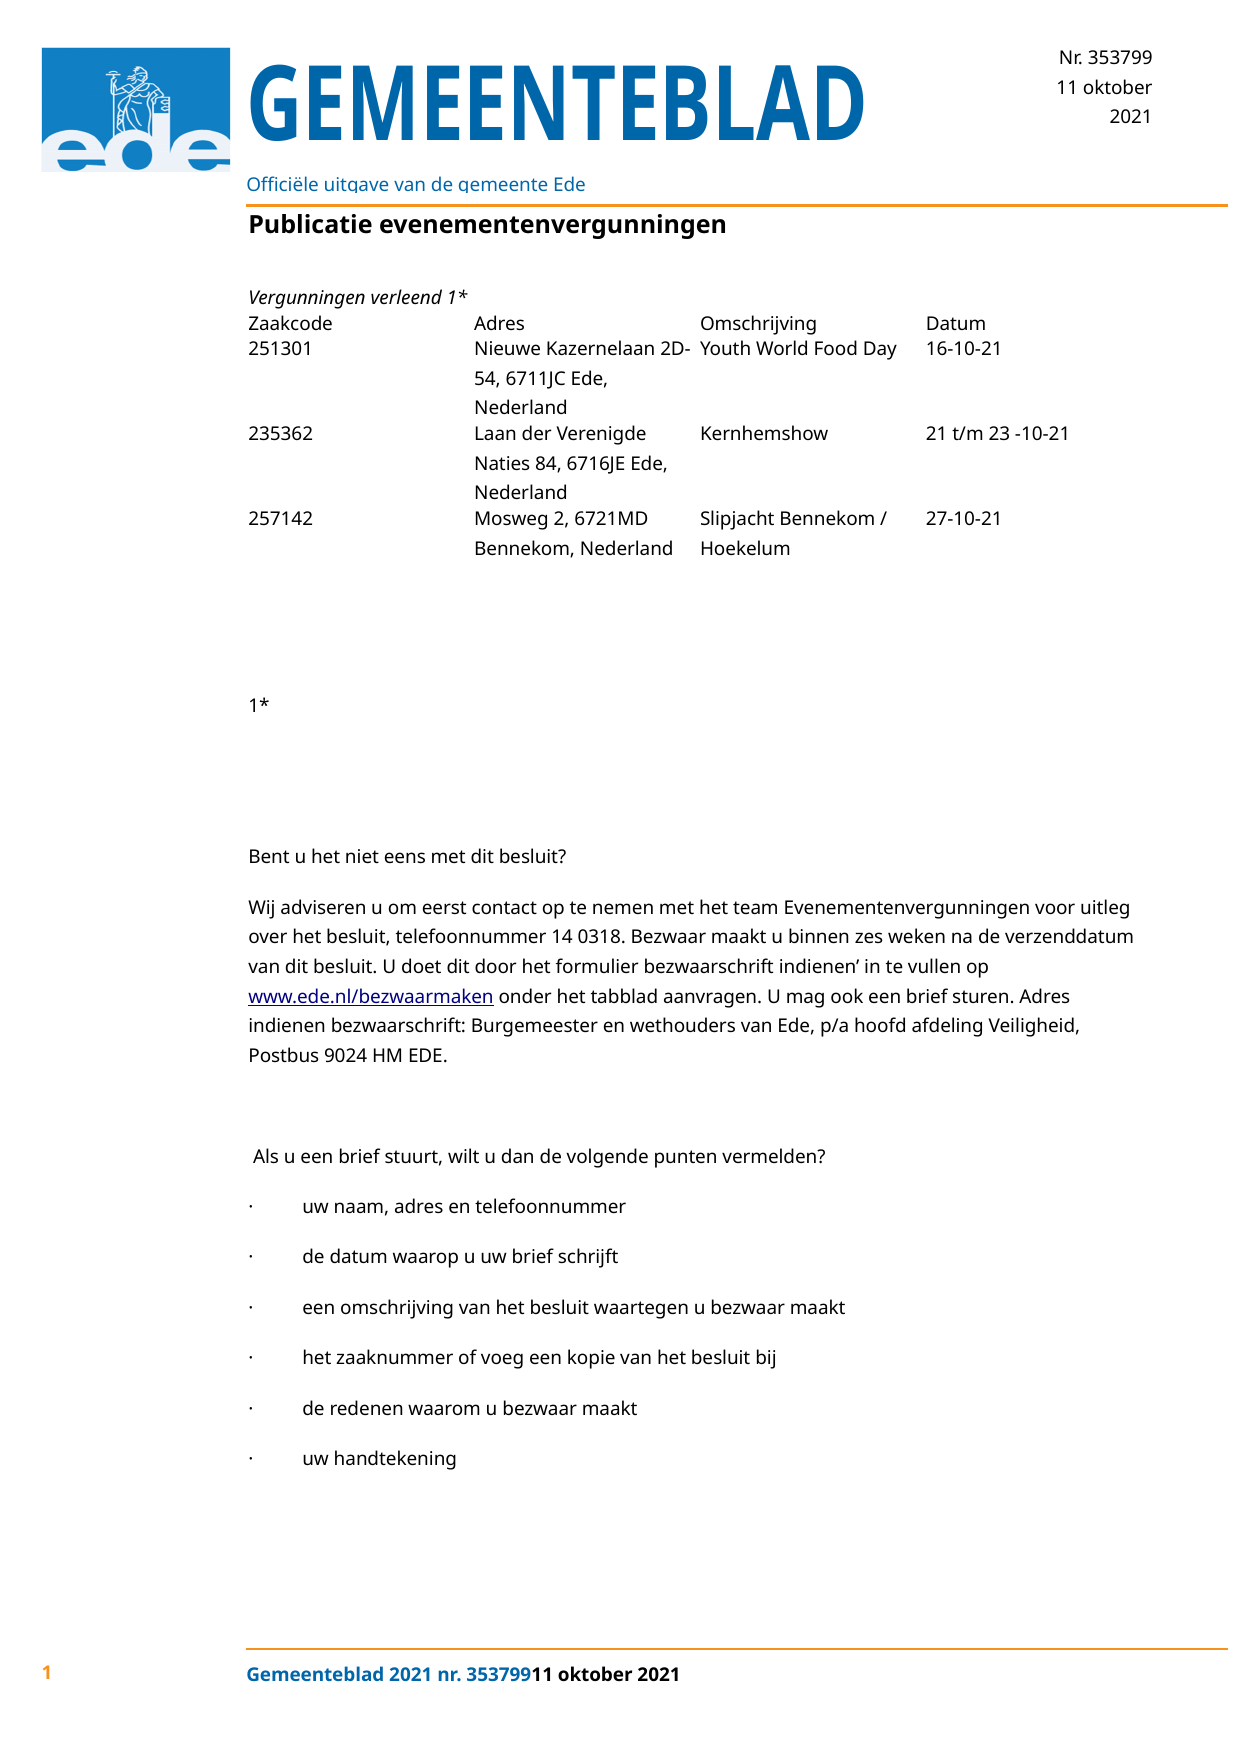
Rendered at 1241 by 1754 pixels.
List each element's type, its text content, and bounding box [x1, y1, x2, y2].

table_cell [700, 664, 926, 689]
text Publicatie evenementenvergunningen [248, 207, 1152, 241]
table_header Omschrijving [700, 310, 926, 335]
table_cell [474, 586, 700, 612]
table_cell [700, 612, 926, 638]
text · de datum waarop u uw brief schrijft [248, 1244, 1152, 1269]
table_cell [474, 638, 700, 663]
table_cell Kernhemshow [700, 420, 926, 505]
table_cell [248, 638, 474, 663]
text Als u een brief stuurt, wilt u dan de volgende punten vermelden? [248, 1143, 1152, 1168]
table_cell 257142 [248, 505, 474, 561]
table_cell [926, 664, 1152, 689]
table_cell [700, 586, 926, 612]
table_cell Slipjacht Bennekom / Hoekelum [700, 505, 926, 561]
table_header Datum [926, 310, 1152, 335]
table_cell [474, 561, 700, 586]
text Vergunningen verleend 1* [248, 284, 1152, 309]
table_cell Mosweg 2, 6721MD Bennekom, Nederland [474, 505, 700, 561]
table_cell [926, 561, 1152, 586]
table_cell [926, 638, 1152, 663]
table_cell [474, 664, 700, 689]
table_cell [248, 561, 474, 586]
table_cell [926, 586, 1152, 612]
picture [41, 47, 231, 172]
table_cell Laan der Verenigde Naties 84, 6716JE Ede, Nederland [474, 420, 700, 505]
table_header Adres [474, 310, 700, 335]
table_cell [248, 612, 474, 638]
text 1* [248, 692, 1152, 718]
text · het zaaknummer of voeg een kopie van het besluit bij [248, 1344, 1152, 1370]
text · een omschrijving van het besluit waartegen u bezwaar maakt [248, 1294, 1152, 1320]
table_cell [248, 664, 474, 689]
table_cell [248, 586, 474, 612]
table_cell [700, 638, 926, 663]
table_cell Youth World Food Day [700, 335, 926, 420]
table_cell 27-10-21 [926, 505, 1152, 561]
table_cell [700, 561, 926, 586]
text · uw naam, adres en telefoonnummer [248, 1193, 1152, 1219]
table_header Zaakcode [248, 310, 474, 335]
table_cell [474, 612, 700, 638]
table_cell 235362 [248, 420, 474, 505]
table_cell Nieuwe Kazernelaan 2D-54, 6711JC Ede, Nederland [474, 335, 700, 420]
text · uw handtekening [248, 1445, 1152, 1471]
text Bent u het niet eens met dit besluit? [248, 844, 1152, 869]
text · de redenen waarom u bezwaar maakt [248, 1395, 1152, 1421]
table_cell 21 t/m 23 -10-21 [926, 420, 1152, 505]
table_cell [926, 612, 1152, 638]
table_cell 16-10-21 [926, 335, 1152, 420]
table_cell 251301 [248, 335, 474, 420]
text Wij adviseren u om eerst contact op te nemen met het team Evenementenvergunningen voor uitleg over het besluit, telefoonnummer 14 0318. Bezwaar maakt u binnen zes weken na de verzenddatum van dit besluit. U doet dit door het formulier bezwaarschrift indienen’ in te vullen op www.ede.nl/bezwaarmaken onder het tabblad aanvragen. U mag ook een brief sturen. Adres indienen bezwaarschrift: Burgemeester en wethouders van Ede, p/a hoofd afdeling Veiligheid, Postbus 9024 HM EDE. [248, 894, 1152, 1068]
